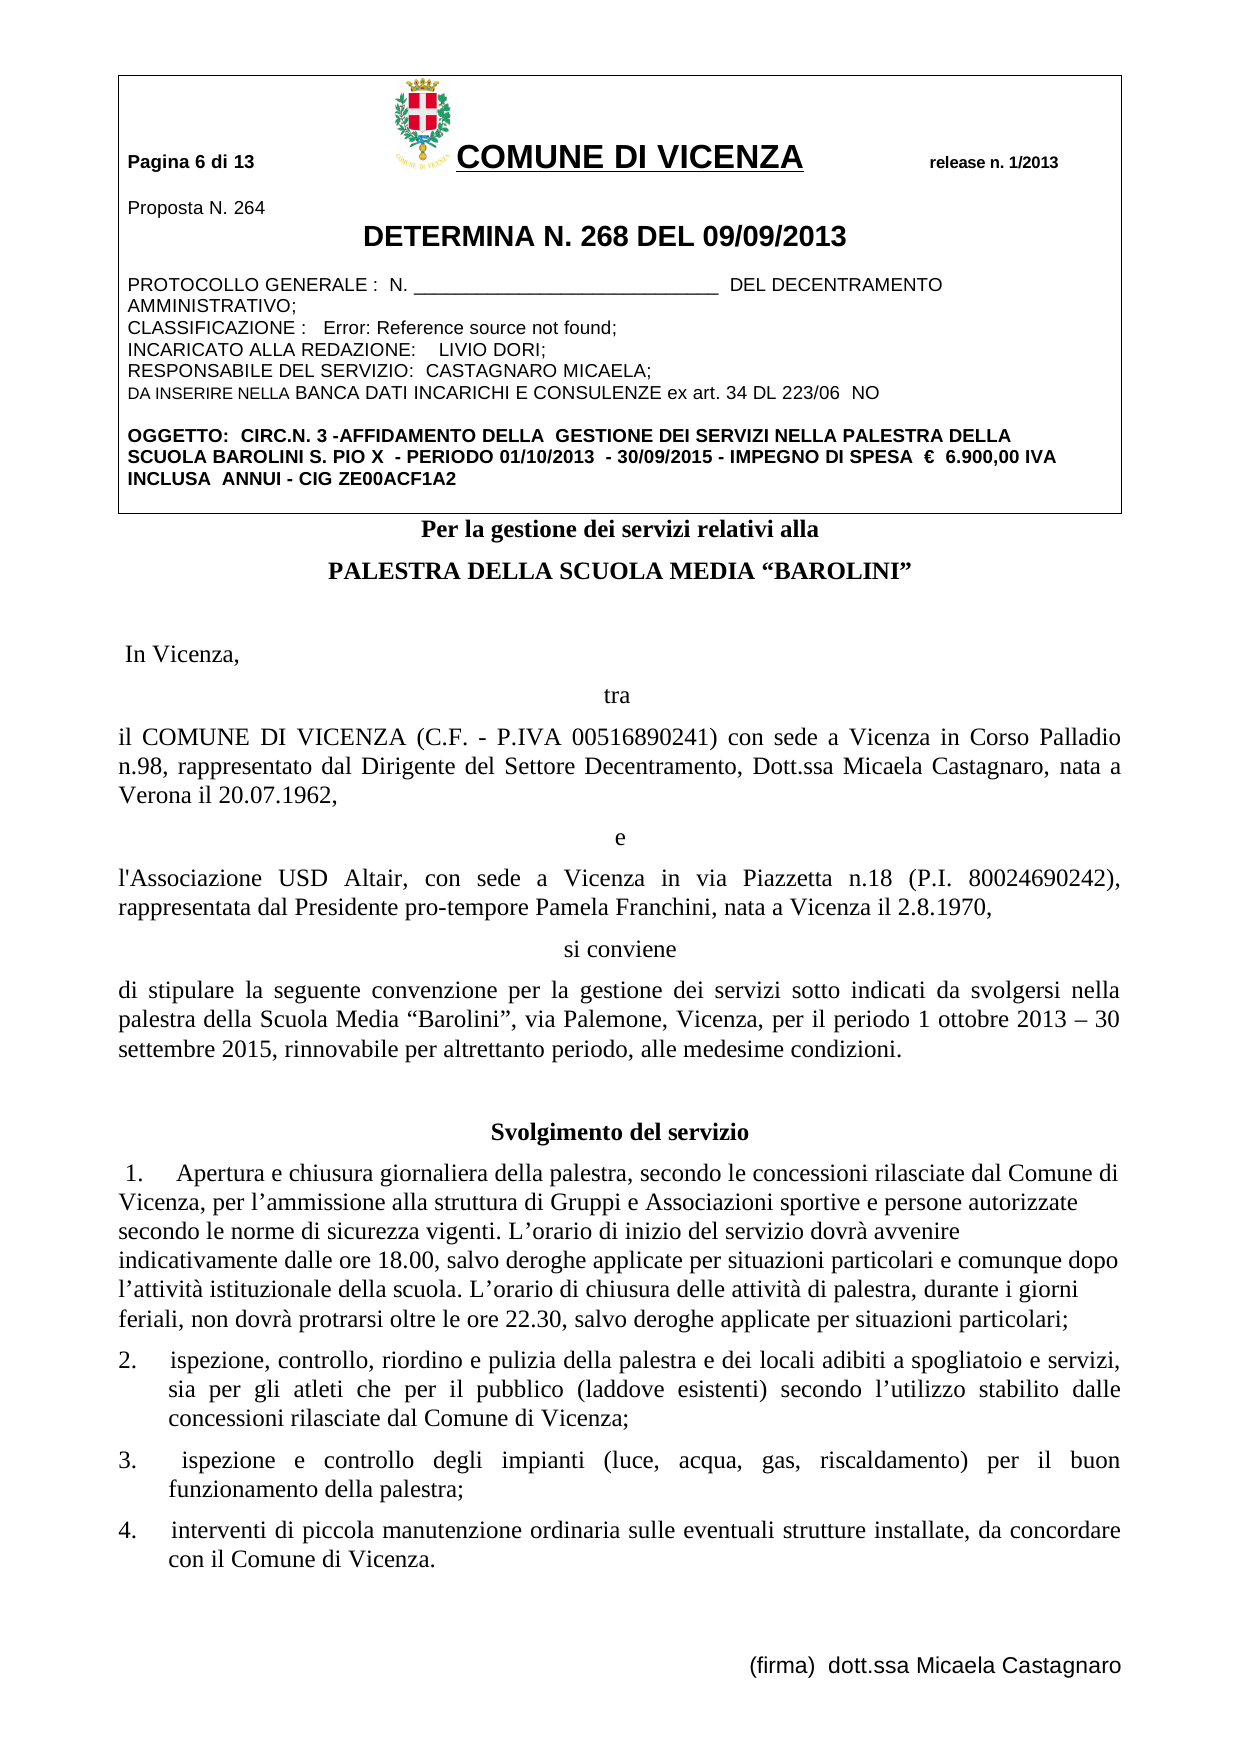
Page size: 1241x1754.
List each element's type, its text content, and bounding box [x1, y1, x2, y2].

text si conviene [118, 934, 1122, 963]
text e [118, 822, 1122, 851]
text 2. ispezione, controllo, riordino e pulizia della palestra e dei locali adibiti a spogliatoio e servizi, sia per gli atleti che per il pubblico (laddove esistenti) secondo l’utilizzo stabilito dalle concessioni rilasciate dal Comune di Vicenza; [118, 1345, 1122, 1432]
text 3. ispezione e controllo degli impianti (luce, acqua, gas, riscaldamento) per il buon funzionamento della palestra; [118, 1445, 1122, 1503]
text 1. Apertura e chiusura giornaliera della palestra, secondo le concessioni rilasciate dal Comune di Vicenza, per l’ammissione alla struttura di Gruppi e Associazioni sportive e persone autorizzate secondo le norme di sicurezza vigenti. L’orario di inizio del servizio dovrà avvenire indicativamente dalle ore 18.00, salvo deroghe applicate per situazioni particolari e comunque dopo l’attività istituzionale della scuola. L’orario di chiusura delle attività di palestra, durante i giorni feriali, non dovrà protrarsi oltre le ore 22.30, salvo deroghe applicate per situazioni particolari; [118, 1158, 1122, 1332]
text In Vicenza, [118, 639, 1122, 668]
text di stipulare la seguente convenzione per la gestione dei servizi sotto indicati da svolgersi nella palestra della Scuola Media “Barolini”, via Palemone, Vicenza, per il periodo 1 ottobre 2013 – 30 settembre 2015, rinnovabile per altrettanto periodo, alle medesime condizioni. [118, 975, 1122, 1062]
text Per la gestione dei servizi relativi alla [118, 514, 1122, 543]
text il COMUNE DI VICENZA (C.F. - P.IVA 00516890241) con sede a Vicenza in Corso Palladio n.98, rappresentato dal Dirigente del Settore Decentramento, Dott.ssa Micaela Castagnaro, nata a Verona il 20.07.1962, [118, 722, 1122, 809]
text PALESTRA DELLA SCUOLA MEDIA “BAROLINI” [118, 556, 1122, 585]
picture [394, 78, 451, 169]
text Svolgimento del servizio [118, 1117, 1122, 1146]
text 4. interventi di piccola manutenzione ordinaria sulle eventuali strutture installate, da concordare con il Comune di Vicenza. [118, 1515, 1122, 1573]
text tra [118, 680, 1122, 709]
text l'Associazione USD Altair, con sede a Vicenza in via Piazzetta n.18 (P.I. 80024690242), rappresentata dal Presidente pro-tempore Pamela Franchini, nata a Vicenza il 2.8.1970, [118, 863, 1122, 921]
